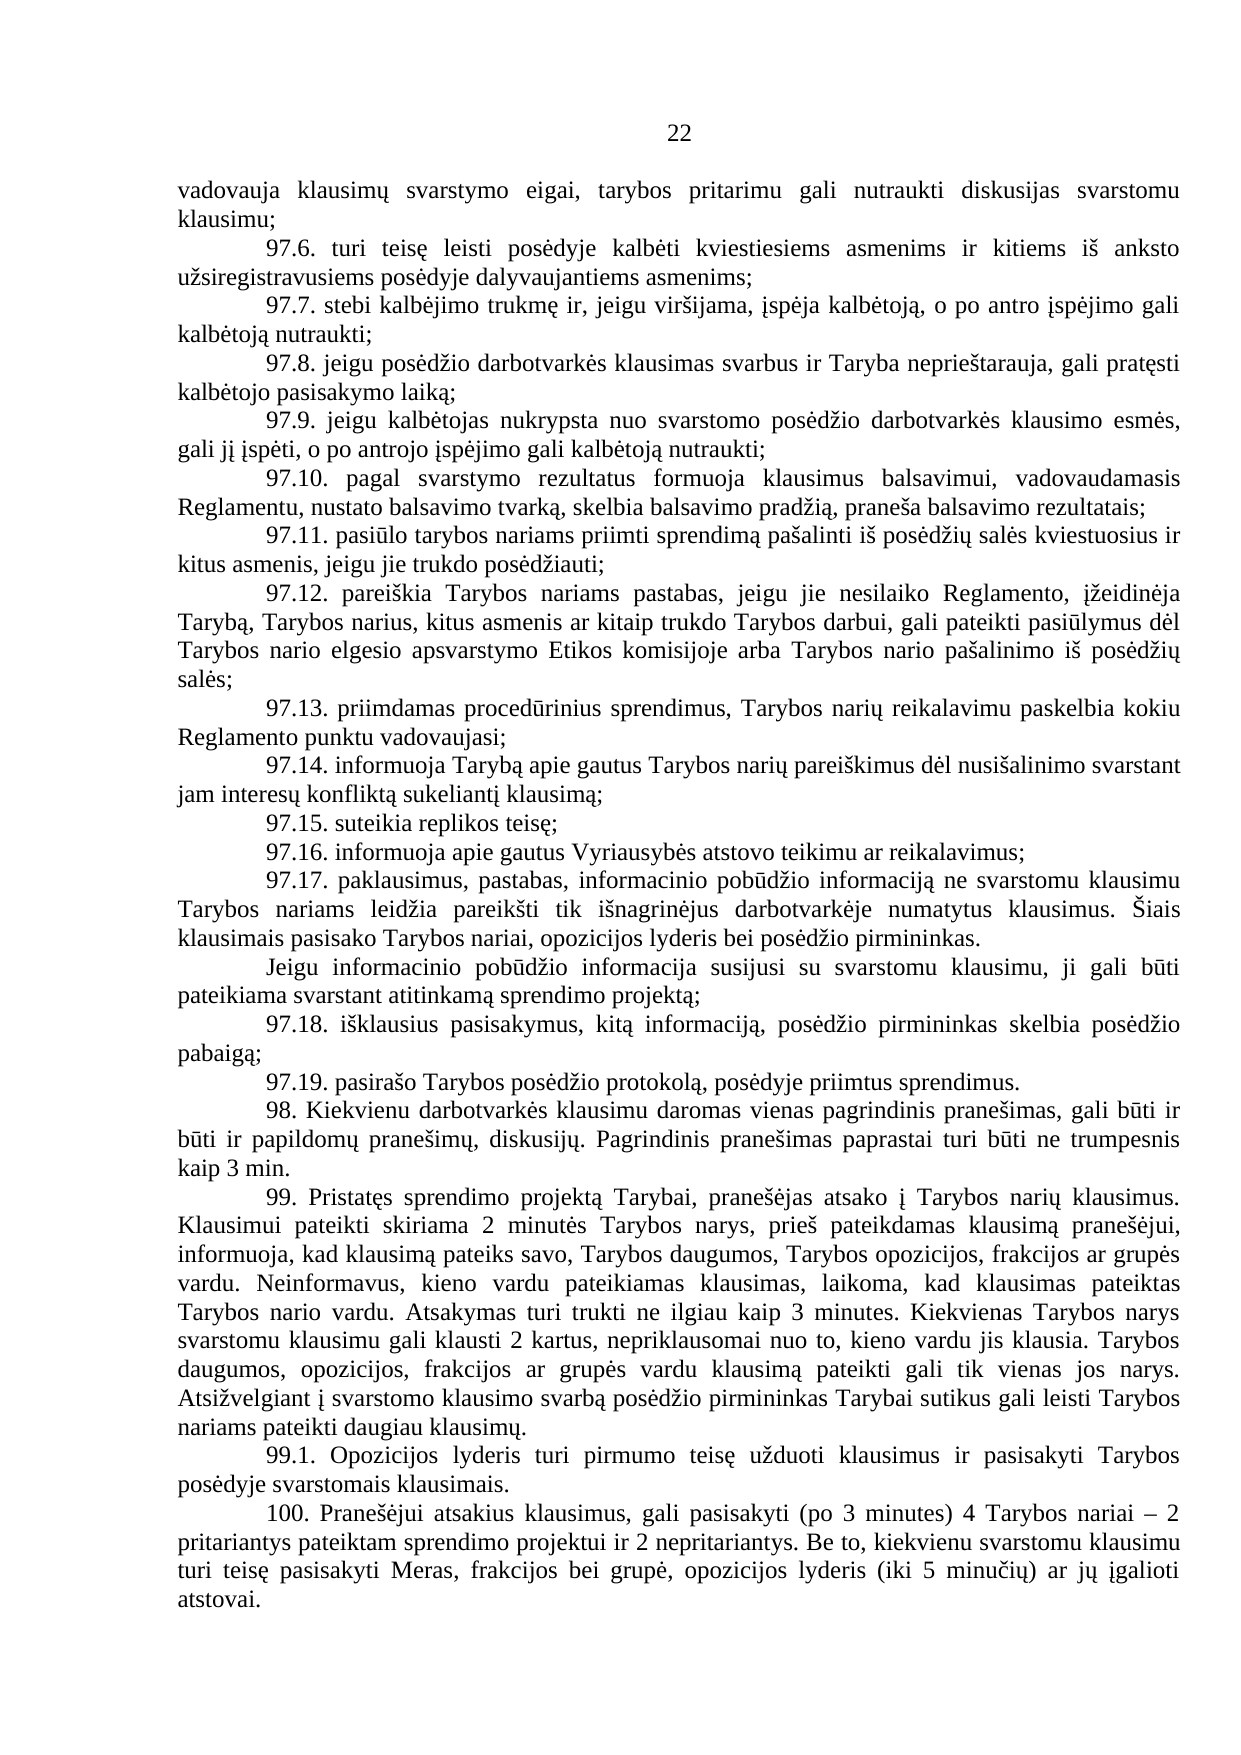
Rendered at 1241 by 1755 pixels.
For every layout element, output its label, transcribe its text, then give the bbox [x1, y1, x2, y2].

text 97.8. jeigu posėdžio darbotvarkės klausimas svarbus ir Taryba neprieštarauja, gali pratęsti kalbėtojo pasisakymo laiką; [177, 348, 1181, 406]
text 97.9. jeigu kalbėtojas nukrypsta nuo svarstomo posėdžio darbotvarkės klausimo esmės, gali jį įspėti, o po antrojo įspėjimo gali kalbėtoją nutraukti; [177, 406, 1181, 463]
text 97.7. stebi kalbėjimo trukmę ir, jeigu viršijama, įspėja kalbėtoją, o po antro įspėjimo gali kalbėtoją nutraukti; [177, 291, 1181, 348]
text 97.14. informuoja Tarybą apie gautus Tarybos narių pareiškimus dėl nusišalinimo svarstant jam interesų konfliktą sukeliantį klausimą; [177, 751, 1181, 808]
text 99. Pristatęs sprendimo projektą Tarybai, pranešėjas atsako į Tarybos narių klausimus. Klausimui pateikti skiriama 2 minutės Tarybos narys, prieš pateikdamas klausimą pranešėjui, informuoja, kad klausimą pateiks savo, Tarybos daugumos, Tarybos opozicijos, frakcijos ar grupės vardu. Neinformavus, kieno vardu pateikiamas klausimas, laikoma, kad klausimas pateiktas Tarybos nario vardu. Atsakymas turi trukti ne ilgiau kaip 3 minutes. Kiekvienas Tarybos narys svarstomu klausimu gali klausti 2 kartus, nepriklausomai nuo to, kieno vardu jis klausia. Tarybos daugumos, opozicijos, frakcijos ar grupės vardu klausimą pateikti gali tik vienas jos narys. Atsižvelgiant į svarstomo klausimo svarbą posėdžio pirmininkas Tarybai sutikus gali leisti Tarybos nariams pateikti daugiau klausimų. [177, 1182, 1181, 1441]
text 100. Pranešėjui atsakius klausimus, gali pasisakyti (po 3 minutes) 4 Tarybos nariai – 2 pritariantys pateiktam sprendimo projektui ir 2 nepritariantys. Be to, kiekvienu svarstomu klausimu turi teisę pasisakyti Meras, frakcijos bei grupė, opozicijos lyderis (iki 5 minučių) ar jų įgalioti atstovai. [177, 1498, 1181, 1613]
text 97.12. pareiškia Tarybos nariams pastabas, jeigu jie nesilaiko Reglamento, įžeidinėja Tarybą, Tarybos narius, kitus asmenis ar kitaip trukdo Tarybos darbui, gali pateikti pasiūlymus dėl Tarybos nario elgesio apsvarstymo Etikos komisijoje arba Tarybos nario pašalinimo iš posėdžių salės; [177, 578, 1181, 693]
text 97.13. priimdamas procedūrinius sprendimus, Tarybos narių reikalavimu paskelbia kokiu Reglamento punktu vadovaujasi; [177, 693, 1181, 751]
text 97.16. informuoja apie gautus Vyriausybės atstovo teikimu ar reikalavimus; [177, 837, 1181, 866]
text 97.10. pagal svarstymo rezultatus formuoja klausimus balsavimui, vadovaudamasis Reglamentu, nustato balsavimo tvarką, skelbia balsavimo pradžią, praneša balsavimo rezultatais; [177, 463, 1181, 521]
text 97.6. turi teisę leisti posėdyje kalbėti kviestiesiems asmenims ir kitiems iš anksto užsiregistravusiems posėdyje dalyvaujantiems asmenims; [177, 233, 1181, 291]
text 97.15. suteikia replikos teisę; [177, 808, 1181, 837]
text vadovauja klausimų svarstymo eigai, tarybos pritarimu gali nutraukti diskusijas svarstomu klausimu; [177, 176, 1181, 233]
text 99.1. Opozicijos lyderis turi pirmumo teisę užduoti klausimus ir pasisakyti Tarybos posėdyje svarstomais klausimais. [177, 1441, 1181, 1498]
text 98. Kiekvienu darbotvarkės klausimu daromas vienas pagrindinis pranešimas, gali būti ir būti ir papildomų pranešimų, diskusijų. Pagrindinis pranešimas paprastai turi būti ne trumpesnis kaip 3 min. [177, 1096, 1181, 1182]
text 97.19. pasirašo Tarybos posėdžio protokolą, posėdyje priimtus sprendimus. [177, 1067, 1181, 1096]
text 97.18. išklausius pasisakymus, kitą informaciją, posėdžio pirmininkas skelbia posėdžio pabaigą; [177, 1009, 1181, 1067]
text Jeigu informacinio pobūdžio informacija susijusi su svarstomu klausimu, ji gali būti pateikiama svarstant atitinkamą sprendimo projektą; [177, 952, 1181, 1009]
text 97.17. paklausimus, pastabas, informacinio pobūdžio informaciją ne svarstomu klausimu Tarybos nariams leidžia pareikšti tik išnagrinėjus darbotvarkėje numatytus klausimus. Šiais klausimais pasisako Tarybos nariai, opozicijos lyderis bei posėdžio pirmininkas. [177, 866, 1181, 952]
text 97.11. pasiūlo tarybos nariams priimti sprendimą pašalinti iš posėdžių salės kviestuosius ir kitus asmenis, jeigu jie trukdo posėdžiauti; [177, 521, 1181, 578]
